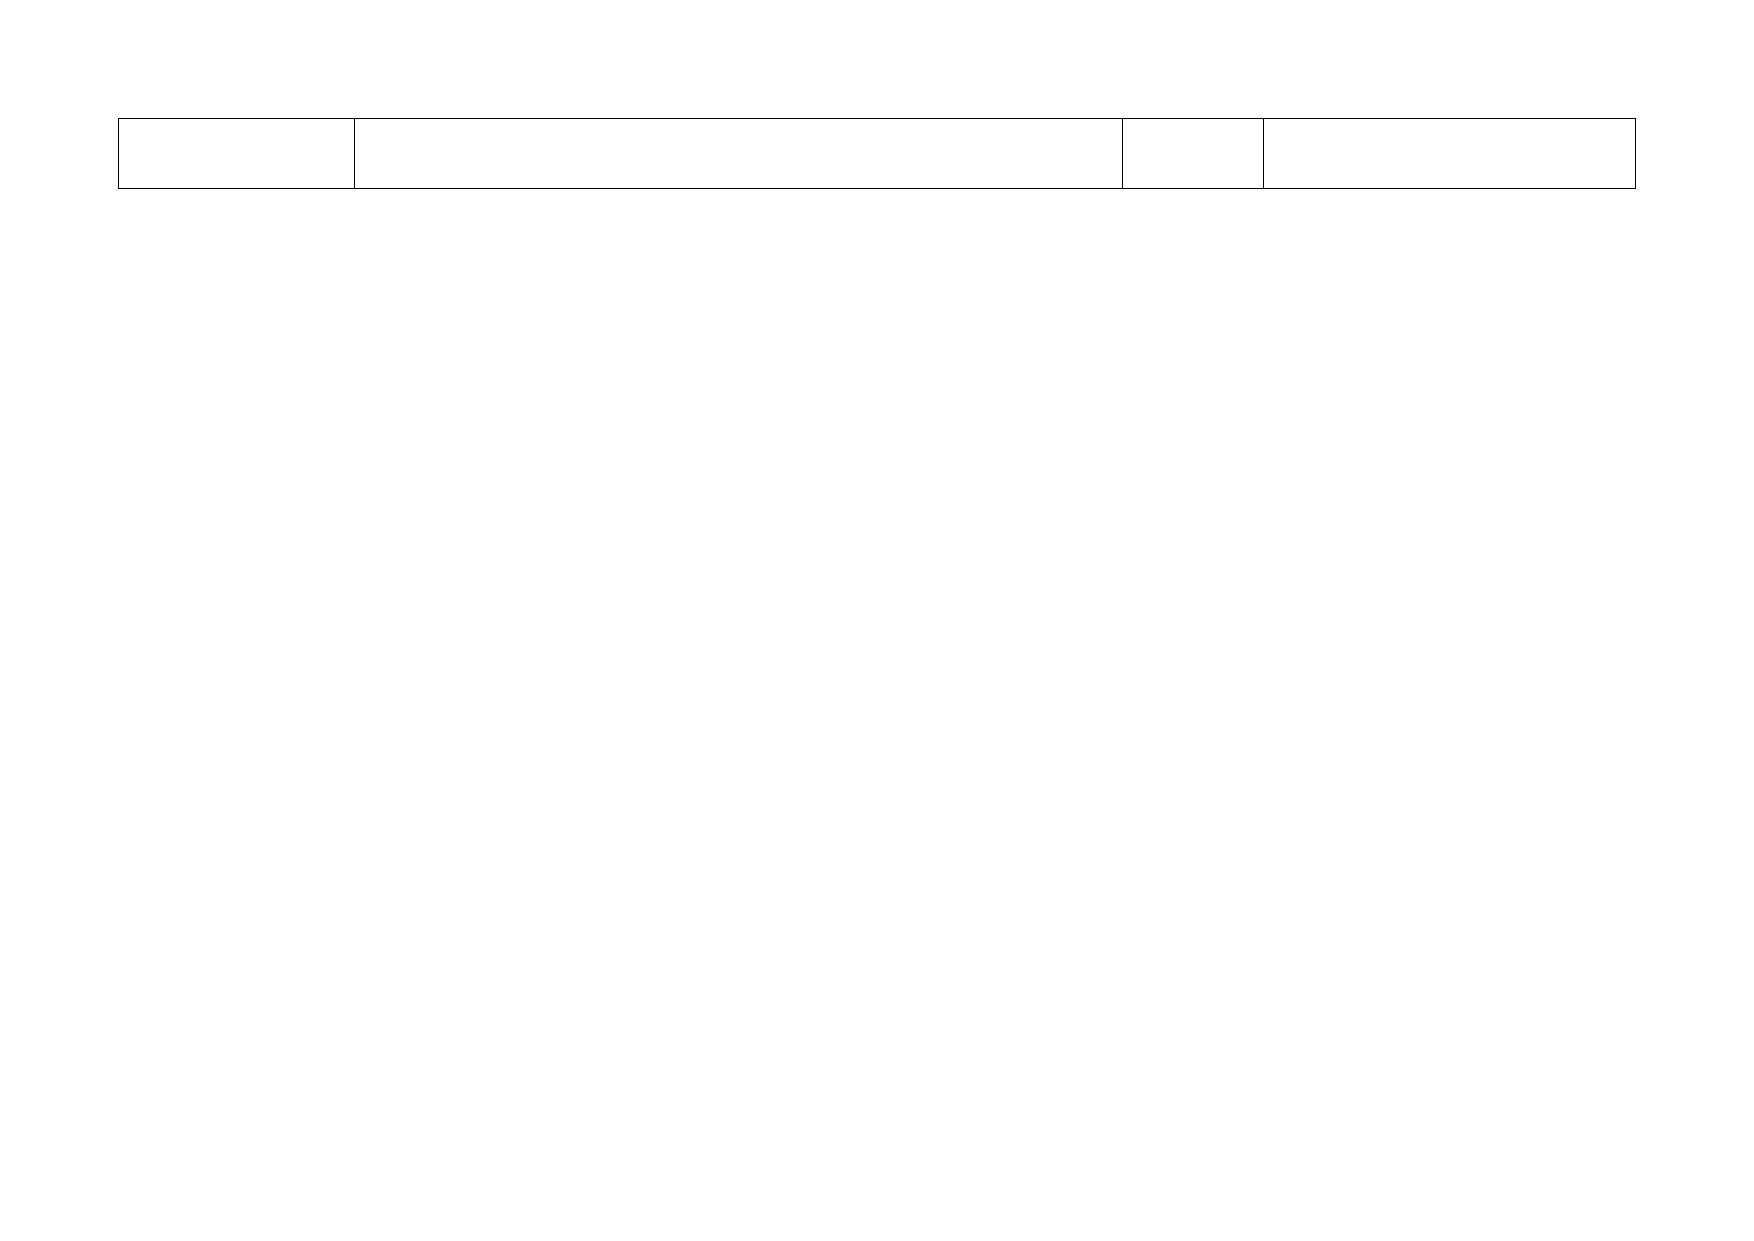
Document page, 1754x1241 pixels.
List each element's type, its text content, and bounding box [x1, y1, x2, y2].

table_cell ☺ [1123, 119, 1263, 188]
table_cell Zoom sur votre ordinateur opérations sur cahier de brouillon [1264, 119, 1635, 188]
table_cell Opérations [119, 119, 354, 188]
table_cell La division par 10 ; 100 ou 1000. (Zoom lundi ou mardi à 14h30) La division. Pose et calcule puis vérifie ton opération en faisant une multiplication. 148 : 5 = 5 987: 9 = 4 987 : 3= [355, 119, 1122, 188]
